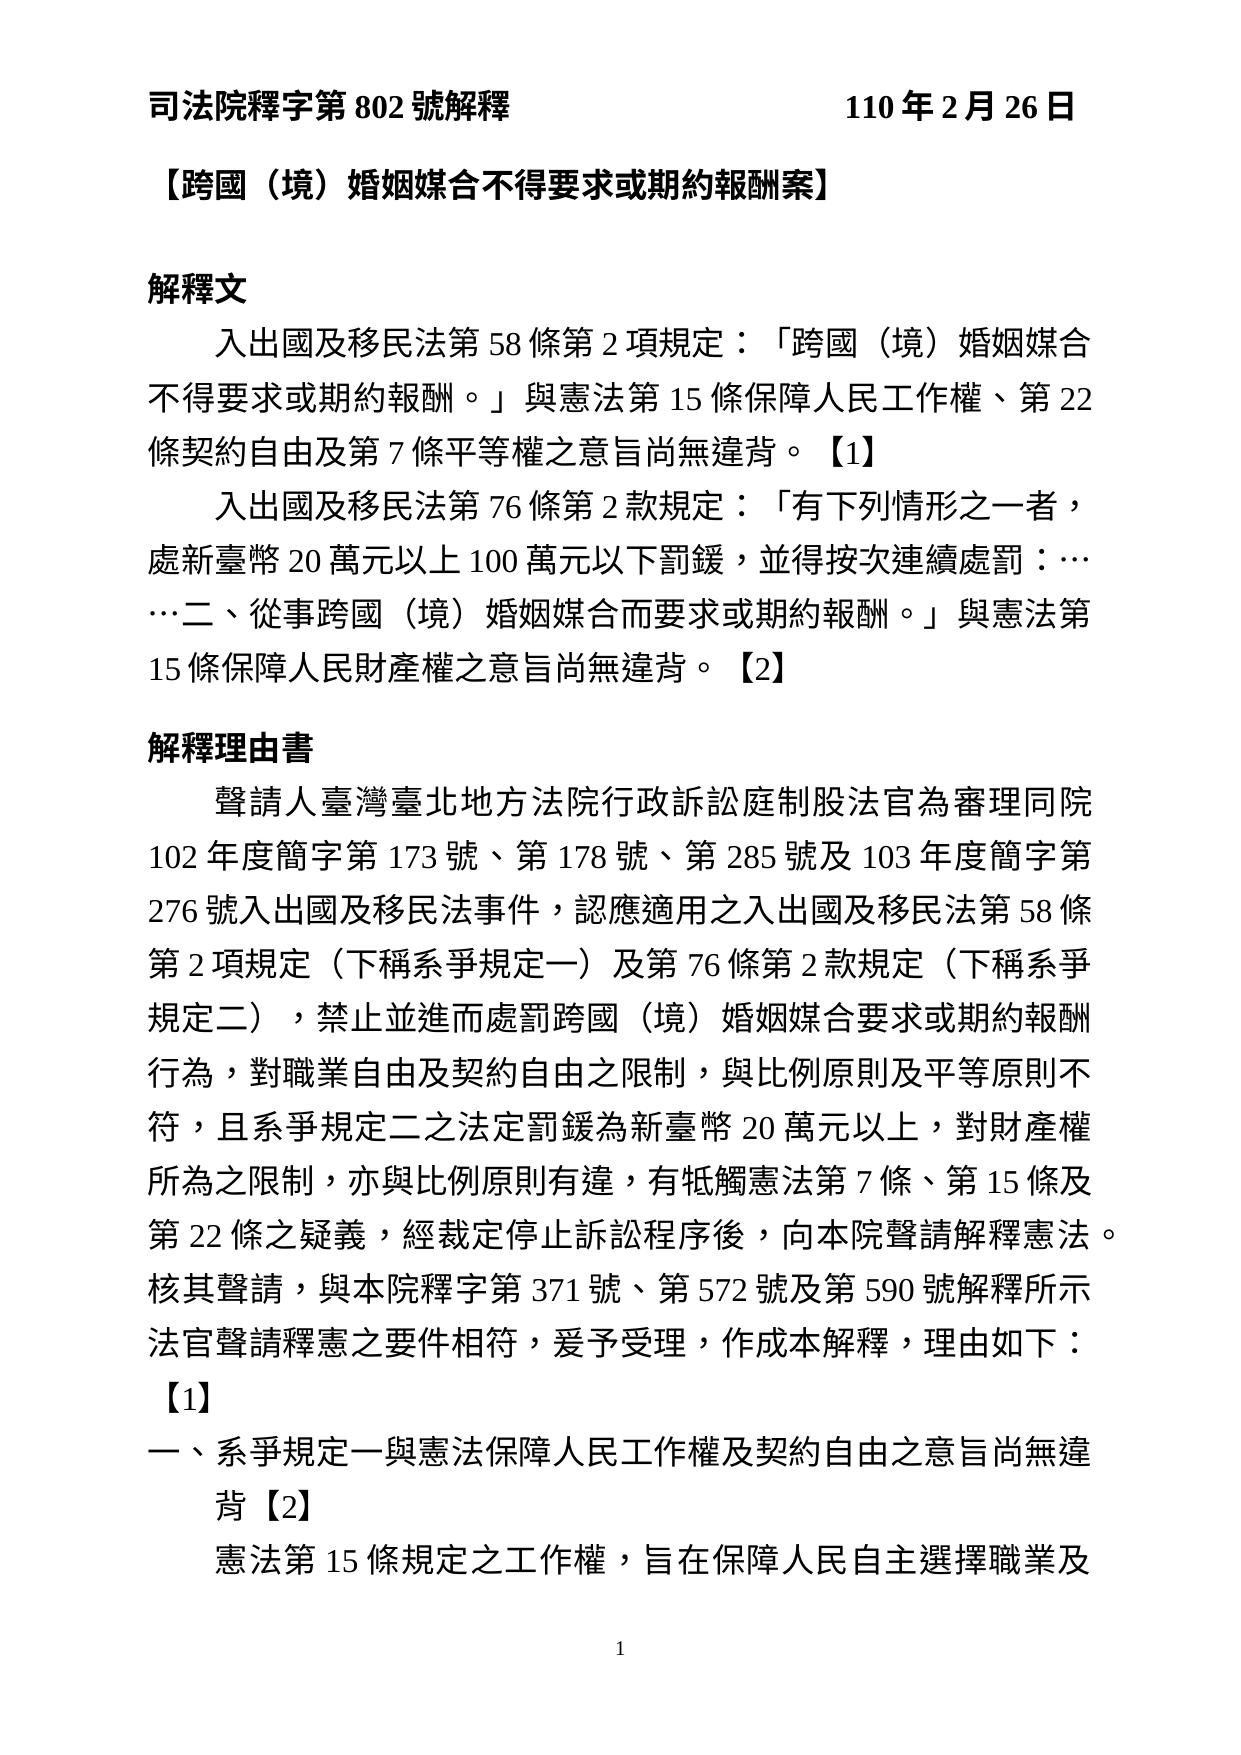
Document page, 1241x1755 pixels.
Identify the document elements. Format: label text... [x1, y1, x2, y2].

text 聲請人臺灣臺北地方法院行政訴訟庭制股法官為審理同院102年度簡字第173號、第178號、第285號及103年度簡字第276號入出國及移民法事件，認應適用之入出國及移民法第58條第2項規定（下稱系爭規定一）及第76條第2款規定（下稱系爭規定二），禁止並進而處罰跨國（境）婚姻媒合要求或期約報酬行為，對職業自由及契約自由之限制，與比例原則及平等原則不符，且系爭規定二之法定罰鍰為新臺幣20萬元以上，對財產權所為之限制，亦與比例原則有違，有牴觸憲法第7條、第15條及第22條之疑義，經裁定停止訴訟程序後，向本院聲請解釋憲法。核其聲請，與本院釋字第371號、第572號及第590號解釋所示法官聲請釋憲之要件相符，爰予受理，作成本解釋，理由如下：【1】 [148, 771, 1093, 1421]
text 解釋理由書 [148, 717, 1093, 771]
text 一、系爭規定一與憲法保障人民工作權及契約自由之意旨尚無違背【2】 [148, 1421, 1093, 1529]
text 入出國及移民法第58條第2項規定：「跨國（境）婚姻媒合不得要求或期約報酬。」與憲法第15條保障人民工作權、第22條契約自由及第7條平等權之意旨尚無違背。【1】 [148, 312, 1093, 475]
text 司法院釋字第802號解釋 110年2月26日 [148, 75, 1093, 129]
text 解釋文 [148, 258, 1093, 312]
text 【跨國（境）婚姻媒合不得要求或期約報酬案】 [148, 154, 1093, 208]
text 憲法第15條規定之工作權，旨在保障人民自主選擇職業及從事相關業務行為之自由。國家為維護他人權益、健全交易秩序、防範違法之逐利行為等公益，仍得以法律對之有所限制。法律對於工作權之限制，因其內容之差異，在憲法上本有寬嚴不同之容許標準。關於從事工作之方法、時間、地點、內容等執行職業自由，如其限制目的係為追求正當之公共利益，且其限制手段與目的之達成間有合理關聯，即非憲法所不許（本院釋字第778號解釋參照）。又契約自由為個人自主發展與實現自我之重要機制，並為私法自治之基礎，除依契約之具體內容受憲法各相關基本權利規定保障外，亦屬憲法第22條所保障其他自由權利之一種。惟國家為維護正當公益，尚非不得以法律對之為合理之限制（本院釋字第576號解釋參照）。【3】 [148, 1529, 1093, 1583]
text 入出國及移民法第76條第2款規定：「有下列情形之一者，處新臺幣20萬元以上100萬元以下罰鍰，並得按次連續處罰：……二、從事跨國（境）婚姻媒合而要求或期約報酬。」與憲法第15條保障人民財產權之意旨尚無違背。【2】 [148, 475, 1093, 692]
